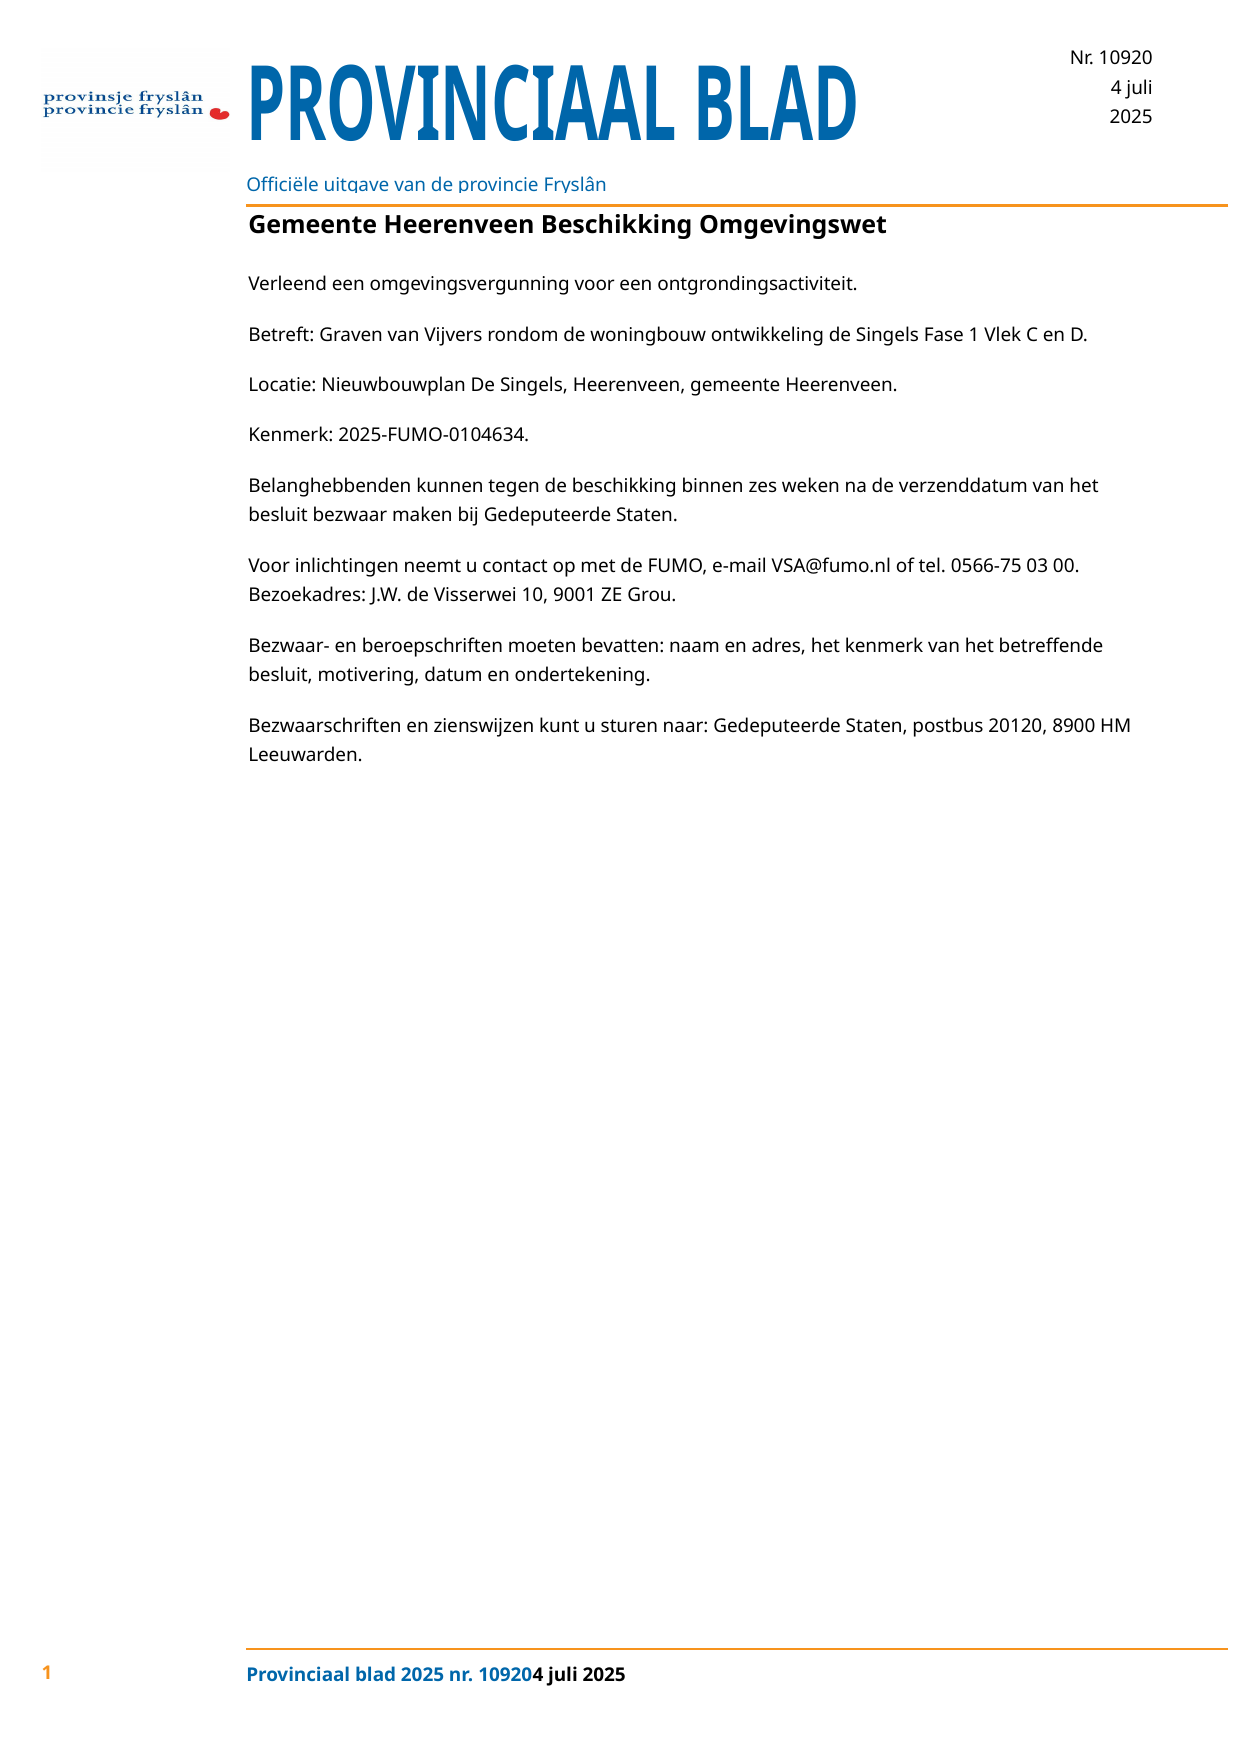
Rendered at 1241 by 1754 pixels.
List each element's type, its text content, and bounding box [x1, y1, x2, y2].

picture [41, 47, 231, 172]
text Locatie: Nieuwbouwplan De Singels, Heerenveen, gemeente Heerenveen. [248, 371, 1152, 397]
text Kenmerk: 2025-FUMO-0104634. [248, 422, 1152, 447]
text Voor inlichtingen neemt u contact op met de FUMO, e-mail VSA@fumo.nl of tel. 0566-75 03 00. Bezoekadres: J.W. de Visserwei 10, 9001 ZE Grou. [248, 552, 1152, 607]
text Bezwaar- en beroepschriften moeten bevatten: naam en adres, het kenmerk van het betreffende besluit, motivering, datum en ondertekening. [248, 632, 1152, 687]
text Gemeente Heerenveen Beschikking Omgevingswet [248, 207, 1152, 241]
text Belanghebbenden kunnen tegen de beschikking binnen zes weken na de verzenddatum van het besluit bezwaar maken bij Gedeputeerde Staten. [248, 472, 1152, 527]
text Bezwaarschriften en zienswijzen kunt u sturen naar: Gedeputeerde Staten, postbus 20120, 8900 HM Leeuwarden. [248, 712, 1152, 767]
text Verleend een omgevingsvergunning voor een ontgrondingsactiviteit. [248, 270, 1152, 296]
text Betreft: Graven van Vijvers rondom de woningbouw ontwikkeling de Singels Fase 1 Vlek C en D. [248, 321, 1152, 346]
